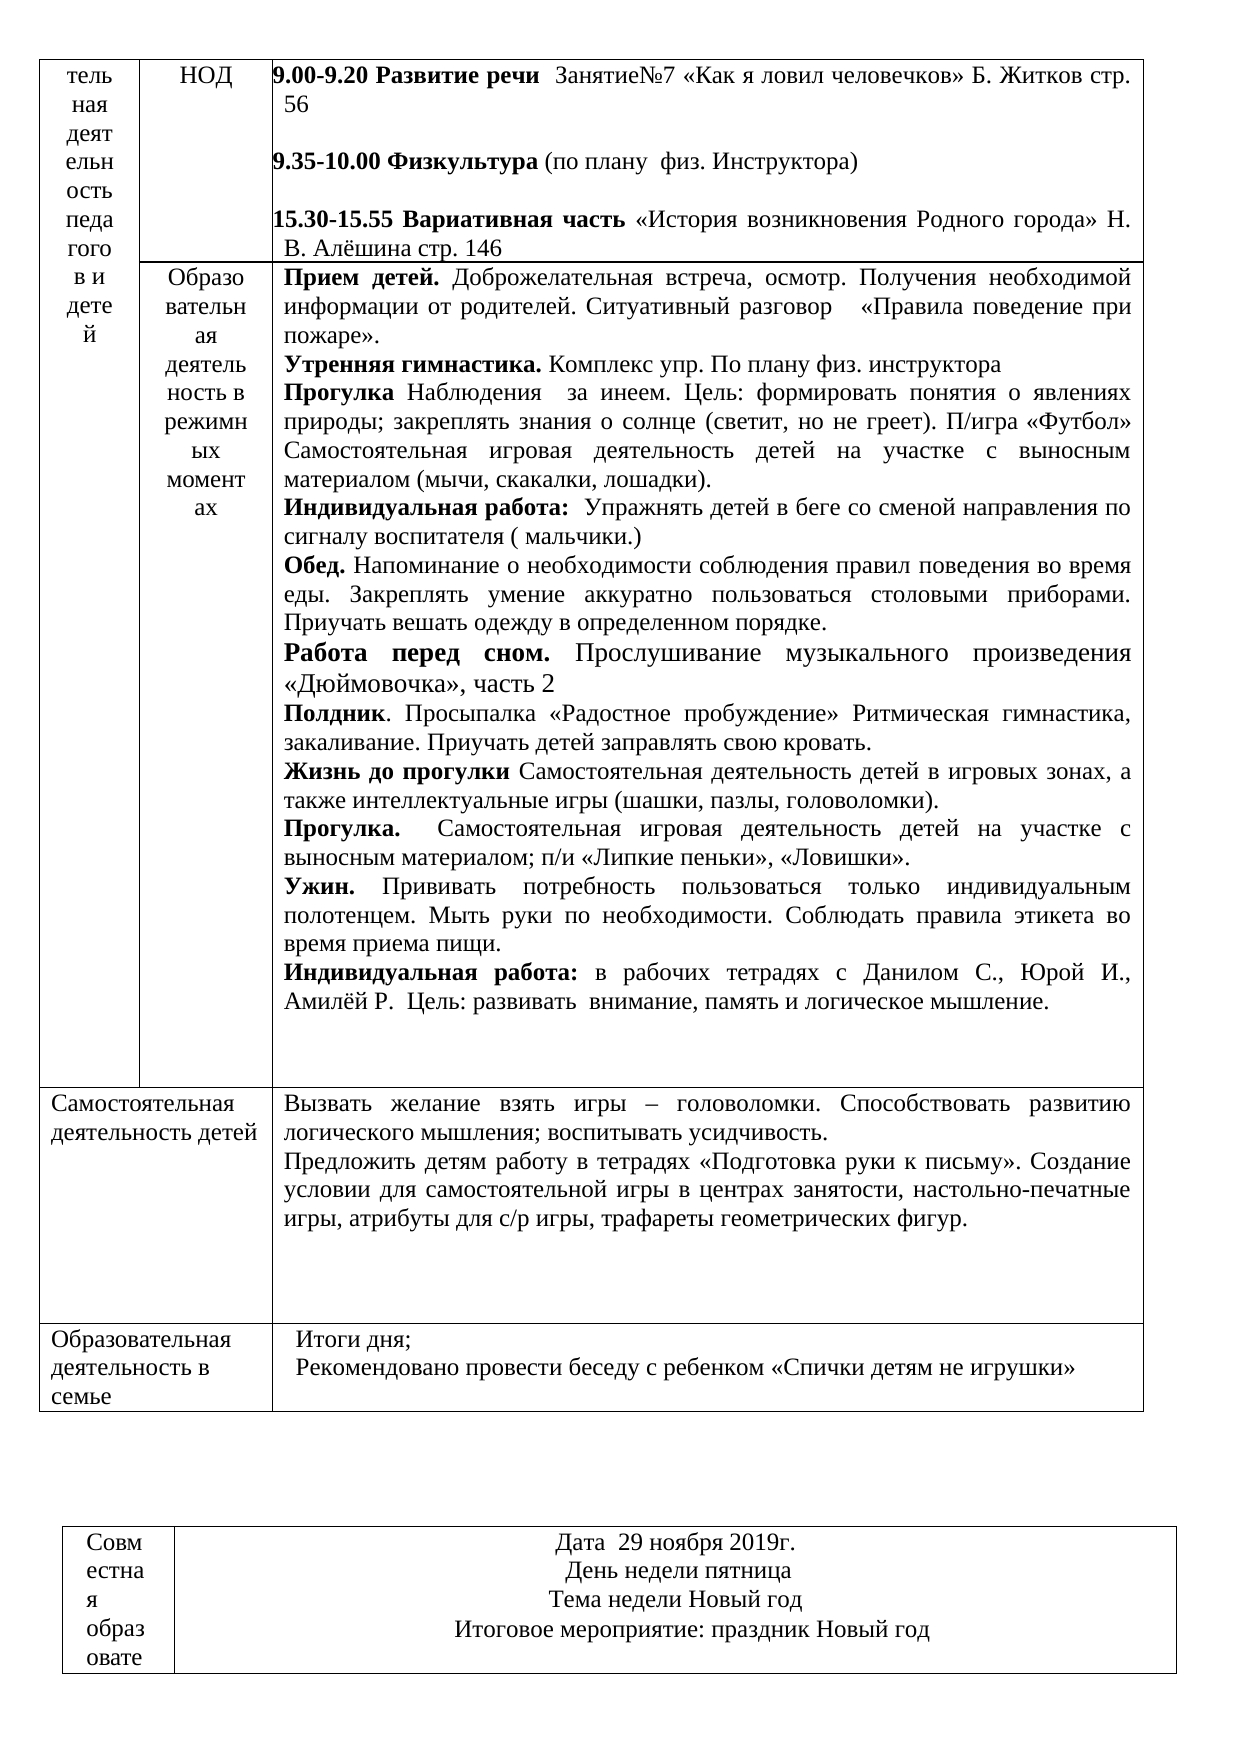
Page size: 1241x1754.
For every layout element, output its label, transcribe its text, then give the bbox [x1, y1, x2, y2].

table_cell Образовательная деятельность в режимных моментах [140, 263, 272, 1087]
table_cell [1144, 1323, 1202, 1411]
table_cell Итоги дня; Рекомендовано провести беседу с ребенком «Спички детям не игрушки» [273, 1324, 1143, 1411]
table_header Совместная образовате [63, 1527, 174, 1673]
table_cell Образовательная деятельность в семье [40, 1324, 272, 1411]
table_cell НОД [140, 60, 272, 261]
table_cell [1144, 1087, 1202, 1323]
table_cell Вызвать желание взять игры – головоломки. Способствовать развитию логического мышления; воспитывать усидчивость. Предложить детям работу в тетрадях «Подготовка руки к письму». Создание условии для самостоятельной игры в центрах занятости, настольно-печатные игры, атрибуты для с/р игры, трафареты геометрических фигур. [273, 1088, 1143, 1323]
table_cell [1144, 261, 1202, 1087]
table_header Дата 29 ноября 2019г. День недели пятница Тема недели Новый год Итоговое мероприятие: праздник Новый год [175, 1527, 1176, 1673]
table_cell Самостоятельная деятельность детей [40, 1088, 272, 1323]
table_cell тельная деятельность педагогов и детей [40, 60, 139, 1087]
table_cell Прием детей. Доброжелательная встреча, осмотр. Получения необходимой информации от родителей. Ситуативный разговор «Правила поведение при пожаре». Утренняя гимнастика. Комплекс упр. По плану физ. инструктора Прогулка Наблюдения за инеем. Цель: формировать понятия о явлениях природы; закреплять знания о солнце (светит, но не греет). П/игра «Футбол» Самостоятельная игровая деятельность детей на участке с выносным материалом (мычи, скакалки, лошадки). Индивидуальная работа: Упражнять детей в беге со сменой направления по сигналу воспитателя ( мальчики.) Обед. Напоминание о необходимости соблюдения правил поведения во время еды. Закреплять умение аккуратно пользоваться столовыми приборами. Приучать вешать одежду в определенном порядке. Работа перед сном. Прослушивание музыкального произведения «Дюймовочка», часть 2 Полдник. Просыпалка «Радостное пробуждение» Ритмическая гимнастика, закаливание. Приучать детей заправлять свою кровать. Жизнь до прогулки Самостоятельная деятельность детей в игровых зонах, а также интеллектуальные игры (шашки, пазлы, головоломки). Прогулка. Самостоятельная игровая деятельность детей на участке с выносным материалом; п/и «Липкие пеньки», «Ловишки». Ужин. Прививать потребность пользоваться только индивидуальным полотенцем. Мыть руки по необходимости. Соблюдать правила этикета во время приема пищи. Индивидуальная работа: в рабочих тетрадях с Данилом С., Юрой И., Амилёй Р. Цель: развивать внимание, память и логическое мышление. [273, 263, 1143, 1087]
table_cell [1144, 59, 1202, 261]
